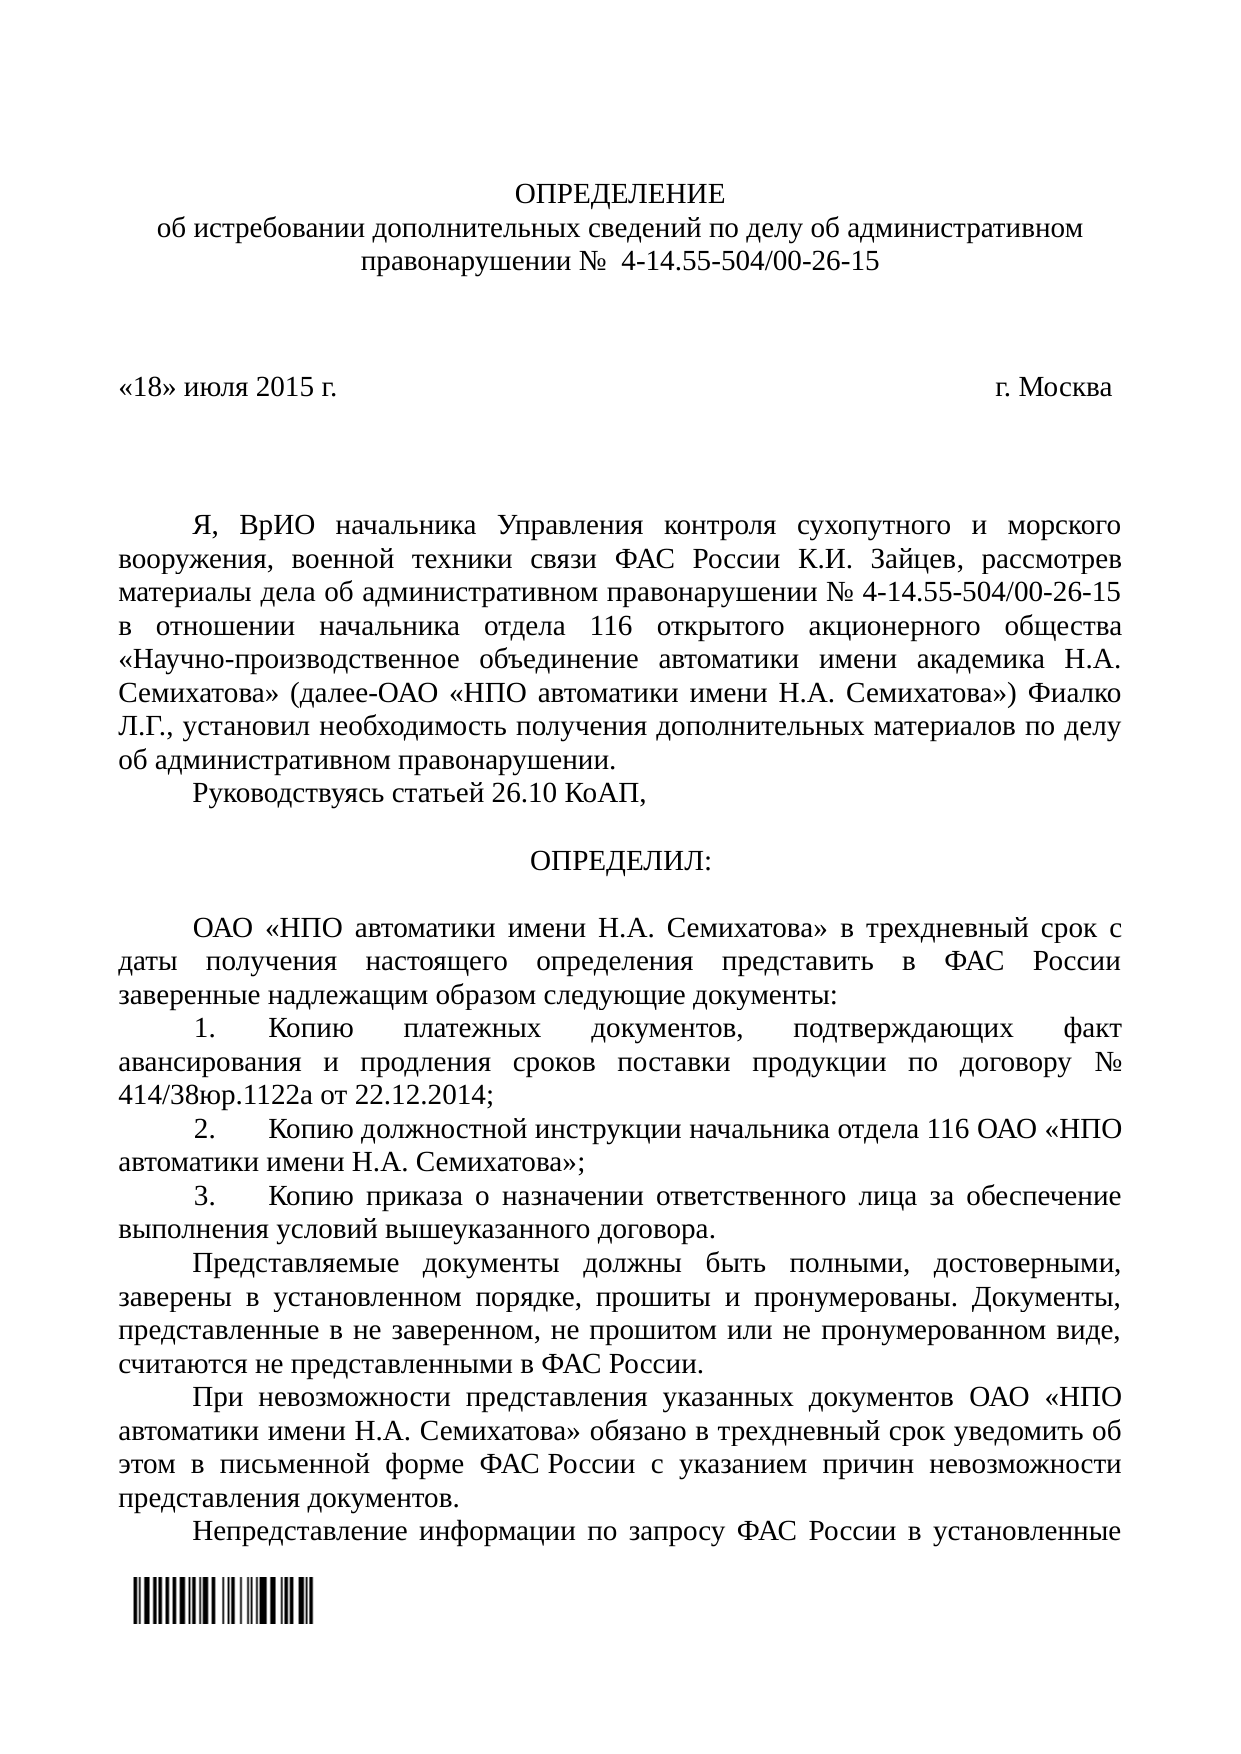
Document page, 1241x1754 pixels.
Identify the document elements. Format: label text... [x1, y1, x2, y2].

list Копию приказа о назначении ответственного лица за обеспечение выполнения условий вышеуказанного договора. [118, 1178, 1122, 1245]
list Копию должностной инструкции начальника отдела 116 ОАО «НПО автоматики имени Н.А. Семихатова»; [118, 1111, 1122, 1178]
picture [118, 1577, 331, 1624]
text «18» июля 2015 г. г. Москва [118, 369, 1119, 403]
text При невозможности представления указанных документов ОАО «НПО автоматики имени Н.А. Семихатова» обязано в трехдневный срок уведомить об этом в письменной форме ФАС России с указанием причин невозможности представления документов. [118, 1379, 1122, 1513]
text Я, ВрИО начальника Управления контроля сухопутного и морского вооружения, военной техники связи ФАС России К.И. Зайцев, рассмотрев материалы дела об административном правонарушении № 4-14.55-504/00-26-15 в отношении начальника отдела 116 открытого акционерного общества «Научно-производственное объединение автоматики имени академика Н.А. Семихатова» (далее-ОАО «НПО автоматики имени Н.А. Семихатова») Фиалко Л.Г., установил необходимость получения дополнительных материалов по делу об административном правонарушении. [118, 507, 1122, 776]
text ОПРЕДЕЛИЛ: [118, 843, 1122, 876]
text Руководствуясь статьей 26.10 КоАП, [118, 776, 1122, 809]
text ОАО «НПО автоматики имени Н.А. Семихатова» в трехдневный срок с даты получения настоящего определения представить в ФАС России заверенные надлежащим образом следующие документы: [118, 910, 1122, 1010]
list Копию платежных документов, подтверждающих факт авансирования и продления сроков поставки продукции по договору № 414/38юр.1122а от 22.12.2014; [118, 1010, 1122, 1111]
text Представляемые документы должны быть полными, достоверными, заверены в установленном порядке, прошиты и пронумерованы. Документы, представленные в не заверенном, не прошитом или не пронумерованном виде, считаются не представленными в ФАС России. [118, 1245, 1122, 1379]
text об истребовании дополнительных сведений по делу об административном правонарушении № 4-14.55-504/00-26-15 [118, 210, 1122, 277]
text Непредставление информации по запросу ФАС России в установленные [118, 1513, 1122, 1547]
